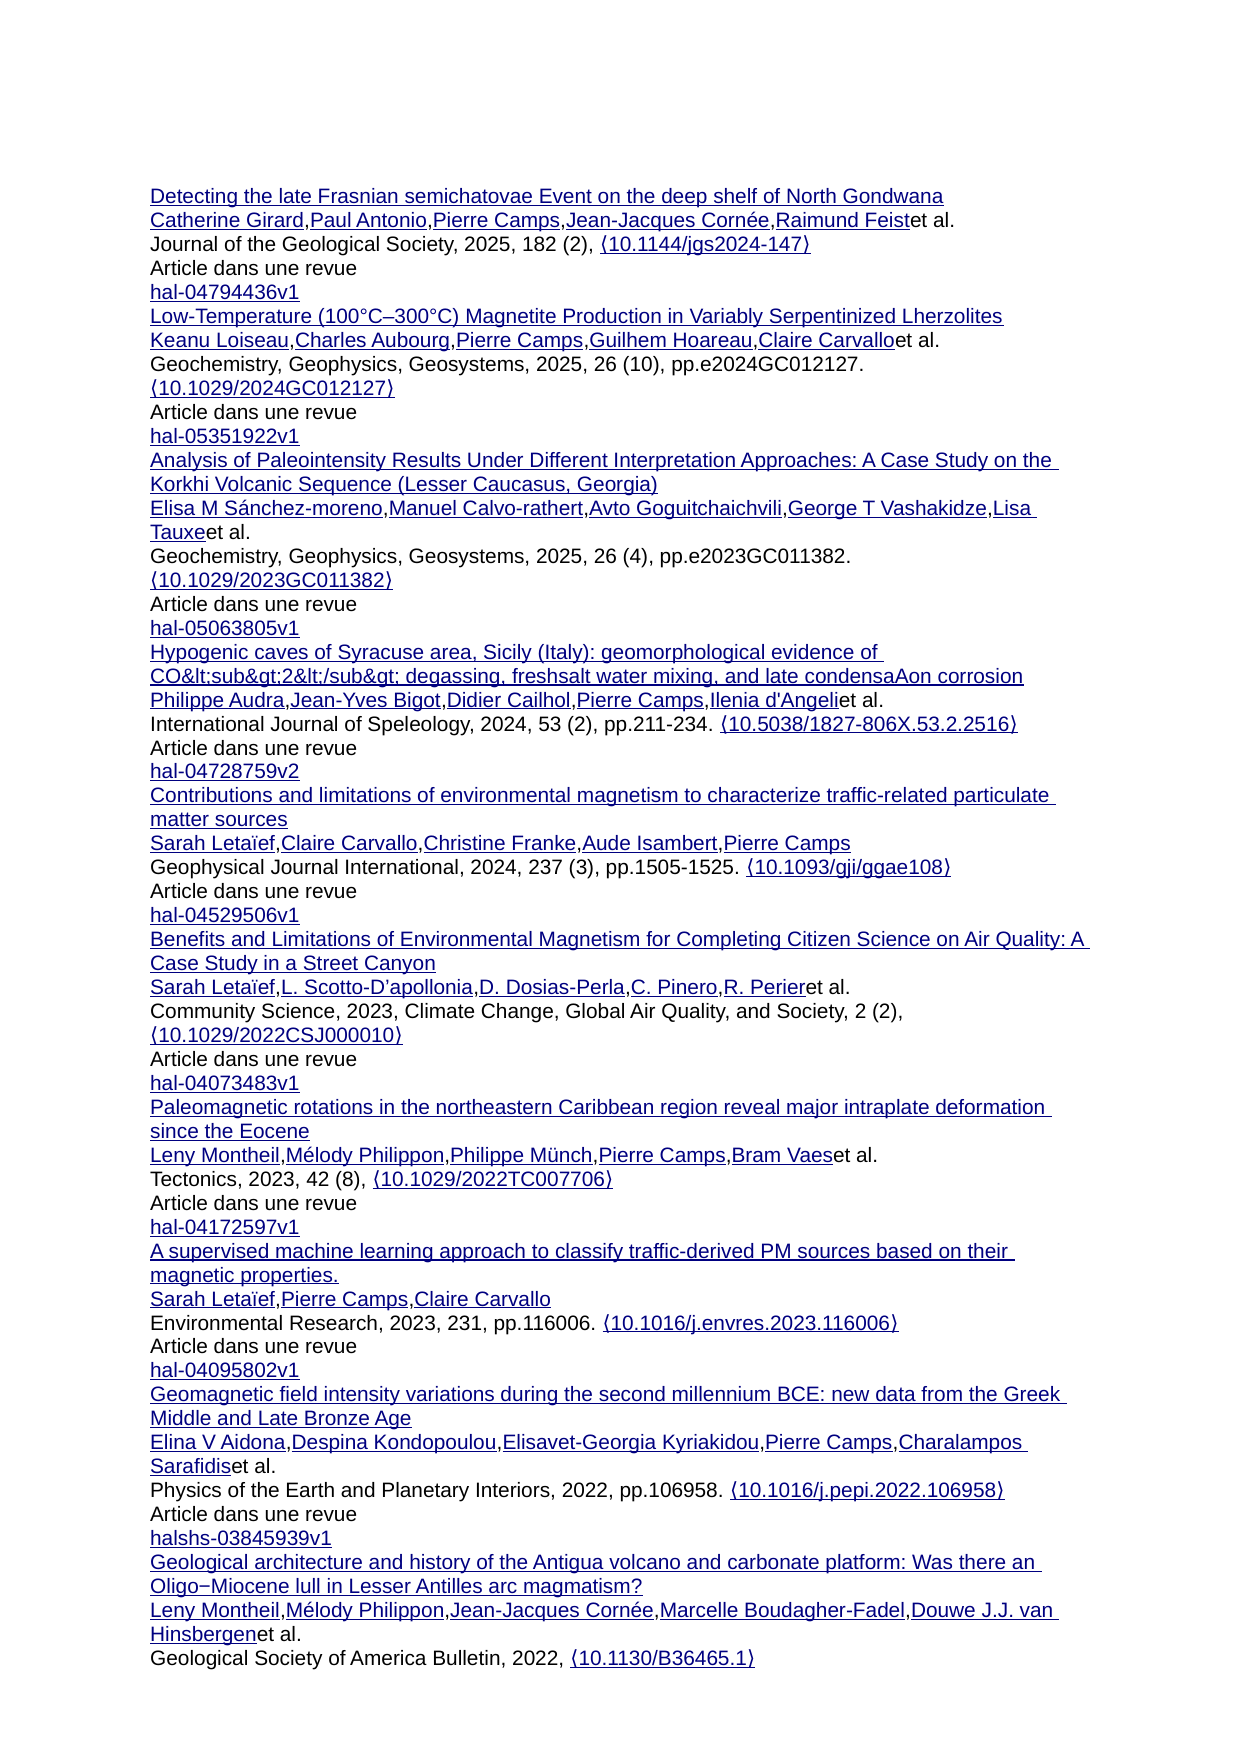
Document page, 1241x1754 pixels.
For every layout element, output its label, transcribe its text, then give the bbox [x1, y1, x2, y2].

table_cell Geomagnetic field intensity variations during the second millennium BCE: new data from the Greek Middle and Late Bronze Age Elina V Aidona,Despina Kondopoulou,Elisavet-Georgia Kyriakidou,Pierre Camps,Charalampos Sarafidiset al. Physics of the Earth and Planetary Interiors, 2022, pp.106958. ⟨10.1016/j.pepi.2022.106958⟩ Article dans une revue halshs-03845939v1 [150, 1382, 1090, 1550]
table_cell A supervised machine learning approach to classify traffic-derived PM sources based on their magnetic properties. Sarah Letaïef,Pierre Camps,Claire Carvallo Environmental Research, 2023, 231, pp.116006. ⟨10.1016/j.envres.2023.116006⟩ Article dans une revue hal-04095802v1 [150, 1239, 1090, 1382]
table_header Detecting the late Frasnian semichatovae Event on the deep shelf of North Gondwana Catherine Girard,Paul Antonio,Pierre Camps,Jean-Jacques Cornée,Raimund Feistet al. Journal of the Geological Society, 2025, 182 (2), ⟨10.1144/jgs2024-147⟩ Article dans une revue hal-04794436v1 [150, 184, 1090, 304]
table_cell Benefits and Limitations of Environmental Magnetism for Completing Citizen Science on Air Quality: A [150, 927, 1090, 948]
table_cell Geological architecture and history of the Antigua volcano and carbonate platform: Was there an Oligo−Miocene lull in Lesser Antilles arc magmatism? Leny Montheil,Mélody Philippon,Jean-Jacques Cornée,Marcelle Boudagher-Fadel,Douwe J.J. van Hinsbergenet al. Geological Society of America Bulletin, 2022, ⟨10.1130/B36465.1⟩ [150, 1550, 1090, 1670]
table_cell Paleomagnetic rotations in the northeastern Caribbean region reveal major intraplate deformation since the Eocene Leny Montheil,Mélody Philippon,Philippe Münch,Pierre Camps,Bram Vaeset al. Tectonics, 2023, 42 (8), ⟨10.1029/2022TC007706⟩ Article dans une revue hal-04172597v1 [150, 1095, 1090, 1238]
table_cell Analysis of Paleointensity Results Under Different Interpretation Approaches: A Case Study on the Korkhi Volcanic Sequence (Lesser Caucasus, Georgia) Elisa M Sánchez‐moreno,Manuel Calvo‐rathert,Avto Goguitchaichvili,George T Vashakidze,Lisa Tauxeet al. Geochemistry, Geophysics, Geosystems, 2025, 26 (4), pp.e2023GC011382. ⟨10.1029/2023GC011382⟩ Article dans une revue hal-05063805v1 [150, 448, 1090, 639]
table_cell Contributions and limitations of environmental magnetism to characterize traffic-related particulate matter sources Sarah Letaïef,Claire Carvallo,Christine Franke,Aude Isambert,Pierre Camps Geophysical Journal International, 2024, 237 (3), pp.1505-1525. ⟨10.1093/gji/ggae108⟩ Article dans une revue hal-04529506v1 [150, 783, 1090, 927]
table_cell Low‐Temperature (100°C–300°C) Magnetite Production in Variably Serpentinized Lherzolites Keanu Loiseau,Charles Aubourg,Pierre Camps,Guilhem Hoareau,Claire Carvalloet al. Geochemistry, Geophysics, Geosystems, 2025, 26 (10), pp.e2024GC012127. ⟨10.1029/2024GC012127⟩ Article dans une revue hal-05351922v1 [150, 304, 1090, 448]
table_cell Case Study in a Street Canyon Sarah Letaïef,L. Scotto-D’apollonia,D. Dosias-Perla,C. Pinero,R. Perieret al. Community Science, 2023, Climate Change, Global Air Quality, and Society, 2 (2), ⟨10.1029/2022CSJ000010⟩ Article dans une revue hal-04073483v1 [150, 949, 1090, 1095]
table_cell Hypogenic caves of Syracuse area, Sicily (Italy): geomorphological evidence of CO&lt;sub&gt;2&lt;/sub&gt; degassing, freshsalt water mixing, and late condensaAon corrosion Philippe Audra,Jean-Yves Bigot,Didier Cailhol,Pierre Camps,Ilenia d'Angeliet al. International Journal of Speleology, 2024, 53 (2), pp.211-234. ⟨10.5038/1827-806X.53.2.2516⟩ Article dans une revue hal-04728759v2 [150, 640, 1090, 783]
